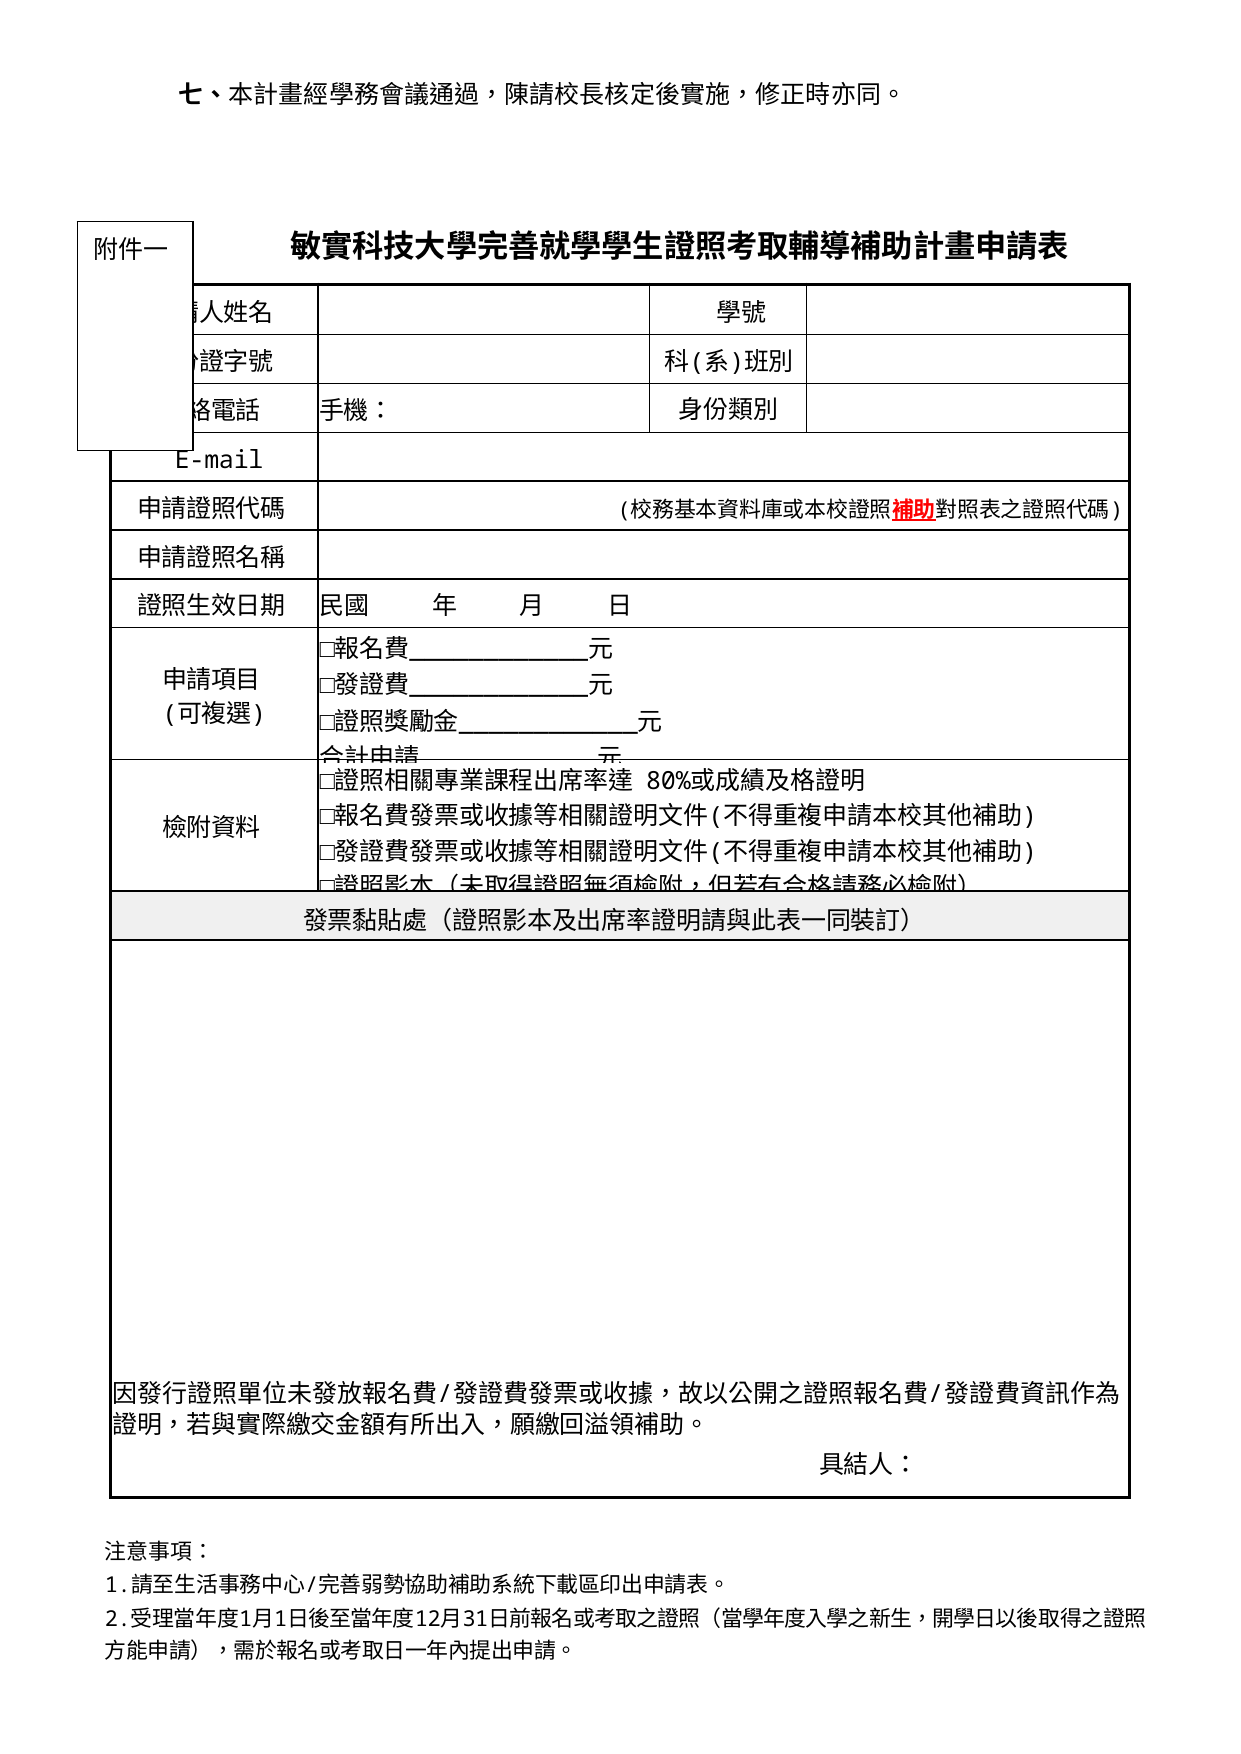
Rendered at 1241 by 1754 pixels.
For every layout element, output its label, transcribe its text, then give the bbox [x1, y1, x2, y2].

text 2.受理當年度1月1日後至當年度12月31日前報名或考取之證照（當學年度入學之新生，開學日以後取得之證照方能申請），需於報名或考取日一年內提出申請。 [104, 1601, 1165, 1665]
table_cell 因發行證照單位未發放報名費/發證費發票或收據，故以公開之證照報名費/發證費資訊作為證明，若與實際繳交金額有所出入，願繳回溢領補助。 具結人：________________ [112, 941, 1128, 1496]
table_cell 聯絡電話 [194, 384, 317, 431]
table_cell [807, 384, 1128, 431]
table_cell (校務基本資料庫或本校證照補助對照表之證照代碼) [319, 482, 1128, 529]
table_cell 申請項目 (可複選) [112, 628, 317, 758]
table_cell 身份證字號 [194, 335, 317, 383]
table_cell 科(系)班別 [650, 335, 806, 383]
text 注意事項： [104, 1534, 1165, 1566]
text 敏實科技大學完善就學學生證照考取輔導補助計畫申請表 [194, 221, 1165, 266]
text 敏實科技大學完善就學學生證照考取輔導補助計畫申請表 [78, 222, 192, 450]
table_cell 民國 年 月 日 [319, 580, 1128, 627]
table_cell 檢附資料 [112, 760, 317, 890]
table_cell □證照相關專業課程出席率達 80%或成績及格證明 □報名費發票或收據等相關證明文件(不得重複申請本校其他補助) □發證費發票或收據等相關證明文件(不得重複申請本校其他補助) □證照影本（未取得證照無須檢附，但若有合格請務必檢附） [319, 760, 1128, 890]
table_cell [111, 1499, 1130, 1533]
table_header [319, 286, 649, 334]
table_cell 身份類別 [650, 384, 806, 431]
table_header 學號 [650, 286, 806, 334]
table_cell [807, 335, 1128, 383]
text 七、本計畫經學務會議通過，陳請校長核定後實施，修正時亦同。 [178, 75, 1052, 111]
table_cell 發票黏貼處（證照影本及出席率證明請與此表一同裝訂） [112, 892, 1128, 939]
text 1.請至生活事務中心/完善弱勢協助補助系統下載區印出申請表。 [104, 1567, 1165, 1599]
table_cell 申請證照名稱 [112, 531, 317, 578]
table_cell □報名費____________元 □發證費____________元 □證照獎勵金____________元 合計申請____________元 [319, 628, 1128, 758]
table_cell [319, 433, 1128, 480]
table_cell 證照生效日期 [112, 580, 317, 627]
table_cell 申請證照代碼 [112, 482, 317, 529]
table_cell [319, 531, 1128, 578]
table_cell 手機： [319, 384, 649, 431]
table_header 申請人姓名 [194, 286, 317, 334]
table_cell [319, 335, 649, 383]
table_header [807, 286, 1128, 334]
table_cell E-mail [112, 433, 317, 480]
text 附件一 [93, 230, 177, 266]
